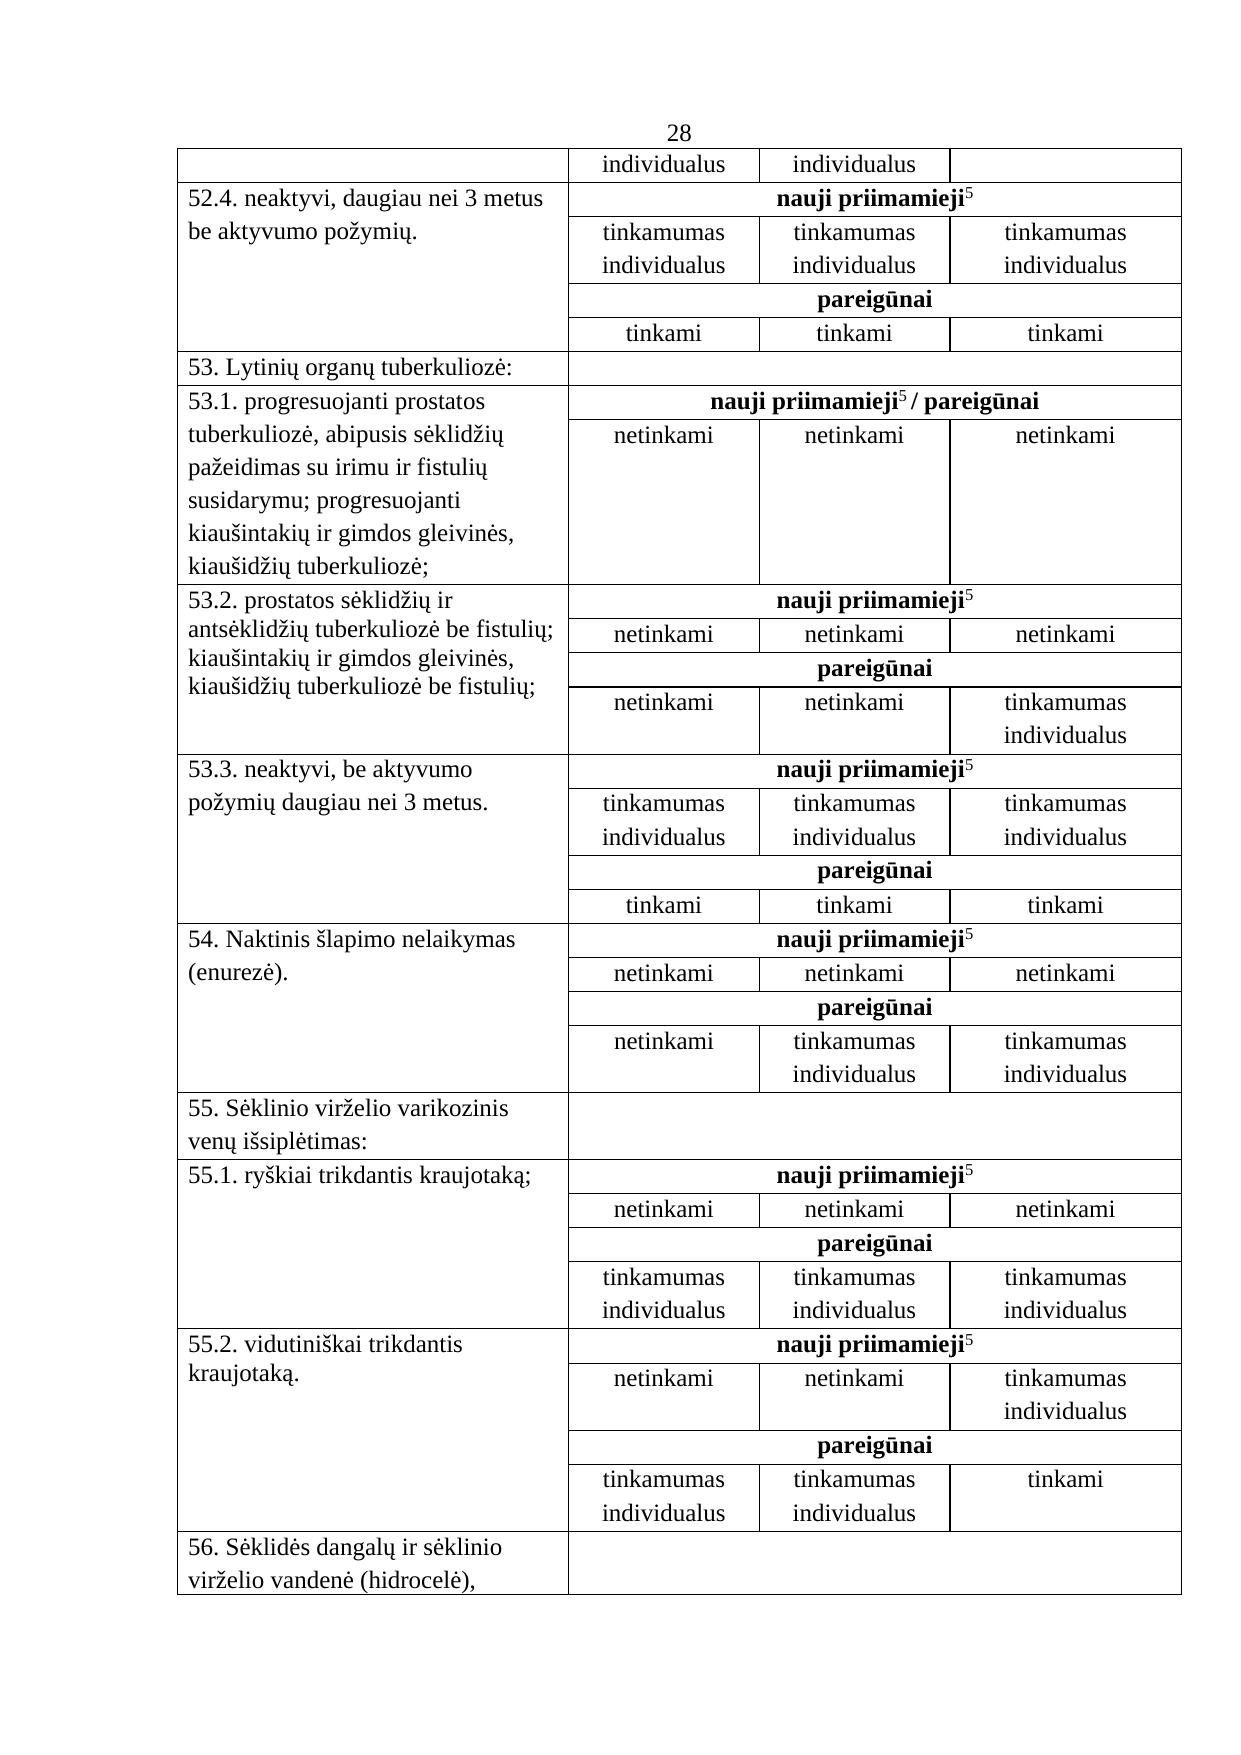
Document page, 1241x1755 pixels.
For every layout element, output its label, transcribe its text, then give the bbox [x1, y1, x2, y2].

table_cell tinkami [760, 890, 949, 923]
table_cell 53.2. prostatos sėklidžių ir antsėklidžių tuberkuliozė be fistulių; kiaušintakių ir gimdos gleivinės, kiaušidžių tuberkuliozė be fistulių; [178, 585, 568, 753]
table_cell tinkamumas individualus [951, 789, 1181, 854]
table_cell netinkami [569, 619, 759, 652]
table_cell tinkamumas individualus [569, 789, 759, 854]
table_cell nauji priimamieji5 [569, 1329, 1181, 1362]
table_cell tinkamumas individualus [760, 1026, 949, 1092]
table_cell tinkamumas individualus [569, 1465, 759, 1531]
table_cell individualus [760, 149, 949, 182]
table_cell tinkamumas individualus [760, 1465, 949, 1531]
table_cell [569, 1532, 1181, 1593]
table_cell individualus [569, 149, 759, 182]
table_cell netinkami [569, 1194, 759, 1227]
table_cell 55. Sėklinio virželio varikozinis venų išsiplėtimas: [178, 1093, 568, 1159]
table_cell 54. Naktinis šlapimo nelaikymas (enurezė). [178, 924, 568, 1092]
table_cell tinkamumas individualus [760, 217, 949, 283]
table_cell tinkamumas individualus [760, 789, 949, 854]
table_cell nauji priimamieji5 [569, 924, 1181, 957]
table_cell netinkami [760, 958, 949, 991]
table_cell tinkamumas individualus [569, 1262, 759, 1328]
table_cell tinkami [951, 1465, 1181, 1531]
table_cell netinkami [760, 1364, 949, 1429]
table_cell pareigūnai [569, 284, 1181, 317]
table_cell 56. Sėklidės dangalų ir sėklinio virželio vandenė (hidrocelė), [178, 1532, 568, 1593]
table_cell netinkami [569, 1364, 759, 1429]
table_cell netinkami [569, 958, 759, 991]
table_cell netinkami [569, 420, 759, 584]
table_cell tinkamumas individualus [951, 1262, 1181, 1328]
table_cell 55.2. vidutiniškai trikdantis kraujotaką. [178, 1329, 568, 1531]
table_cell tinkami [569, 890, 759, 923]
table_cell tinkamumas individualus [951, 688, 1181, 753]
table_cell nauji priimamieji5 [569, 183, 1181, 216]
table_cell pareigūnai [569, 653, 1181, 686]
table_cell tinkami [569, 318, 759, 351]
table_cell tinkamumas individualus [951, 217, 1181, 283]
table_cell netinkami [951, 958, 1181, 991]
table_cell tinkamumas individualus [569, 217, 759, 283]
table_cell [951, 149, 1181, 182]
table_cell tinkamumas individualus [760, 1262, 949, 1328]
table_cell netinkami [951, 1194, 1181, 1227]
table_cell [178, 149, 568, 182]
table_cell tinkamumas individualus [951, 1026, 1181, 1092]
table_cell tinkami [951, 890, 1181, 923]
table_cell nauji priimamieji5 [569, 755, 1181, 787]
table_cell nauji priimamieji5 / pareigūnai [569, 386, 1181, 419]
table_cell netinkami [760, 619, 949, 652]
table_cell tinkamumas individualus [951, 1364, 1181, 1429]
table_cell 53. Lytinių organų tuberkuliozė: [178, 352, 568, 385]
table_cell 55.1. ryškiai trikdantis kraujotaką; [178, 1160, 568, 1328]
table_cell netinkami [569, 688, 759, 753]
table_cell 53.1. progresuojanti prostatos tuberkuliozė, abipusis sėklidžių pažeidimas su irimu ir fistulių susidarymu; progresuojanti kiaušintakių ir gimdos gleivinės, kiaušidžių tuberkuliozė; [178, 386, 568, 584]
table_cell pareigūnai [569, 1228, 1181, 1261]
table_cell pareigūnai [569, 1431, 1181, 1463]
table_cell [569, 352, 1181, 385]
table_cell 52.4. neaktyvi, daugiau nei 3 metus be aktyvumo požymių. [178, 183, 568, 351]
table_cell [569, 1093, 1181, 1159]
table_cell nauji priimamieji5 [569, 1160, 1181, 1193]
table_cell netinkami [760, 420, 949, 584]
table_cell tinkami [951, 318, 1181, 351]
table_cell netinkami [951, 619, 1181, 652]
table_cell netinkami [951, 420, 1181, 584]
table_cell pareigūnai [569, 856, 1181, 889]
table_cell netinkami [760, 688, 949, 753]
table_cell 53.3. neaktyvi, be aktyvumo požymių daugiau nei 3 metus. [178, 755, 568, 923]
table_cell pareigūnai [569, 992, 1181, 1025]
table_cell netinkami [569, 1026, 759, 1092]
table_cell nauji priimamieji5 [569, 585, 1181, 618]
table_cell tinkami [760, 318, 949, 351]
table_cell netinkami [760, 1194, 949, 1227]
